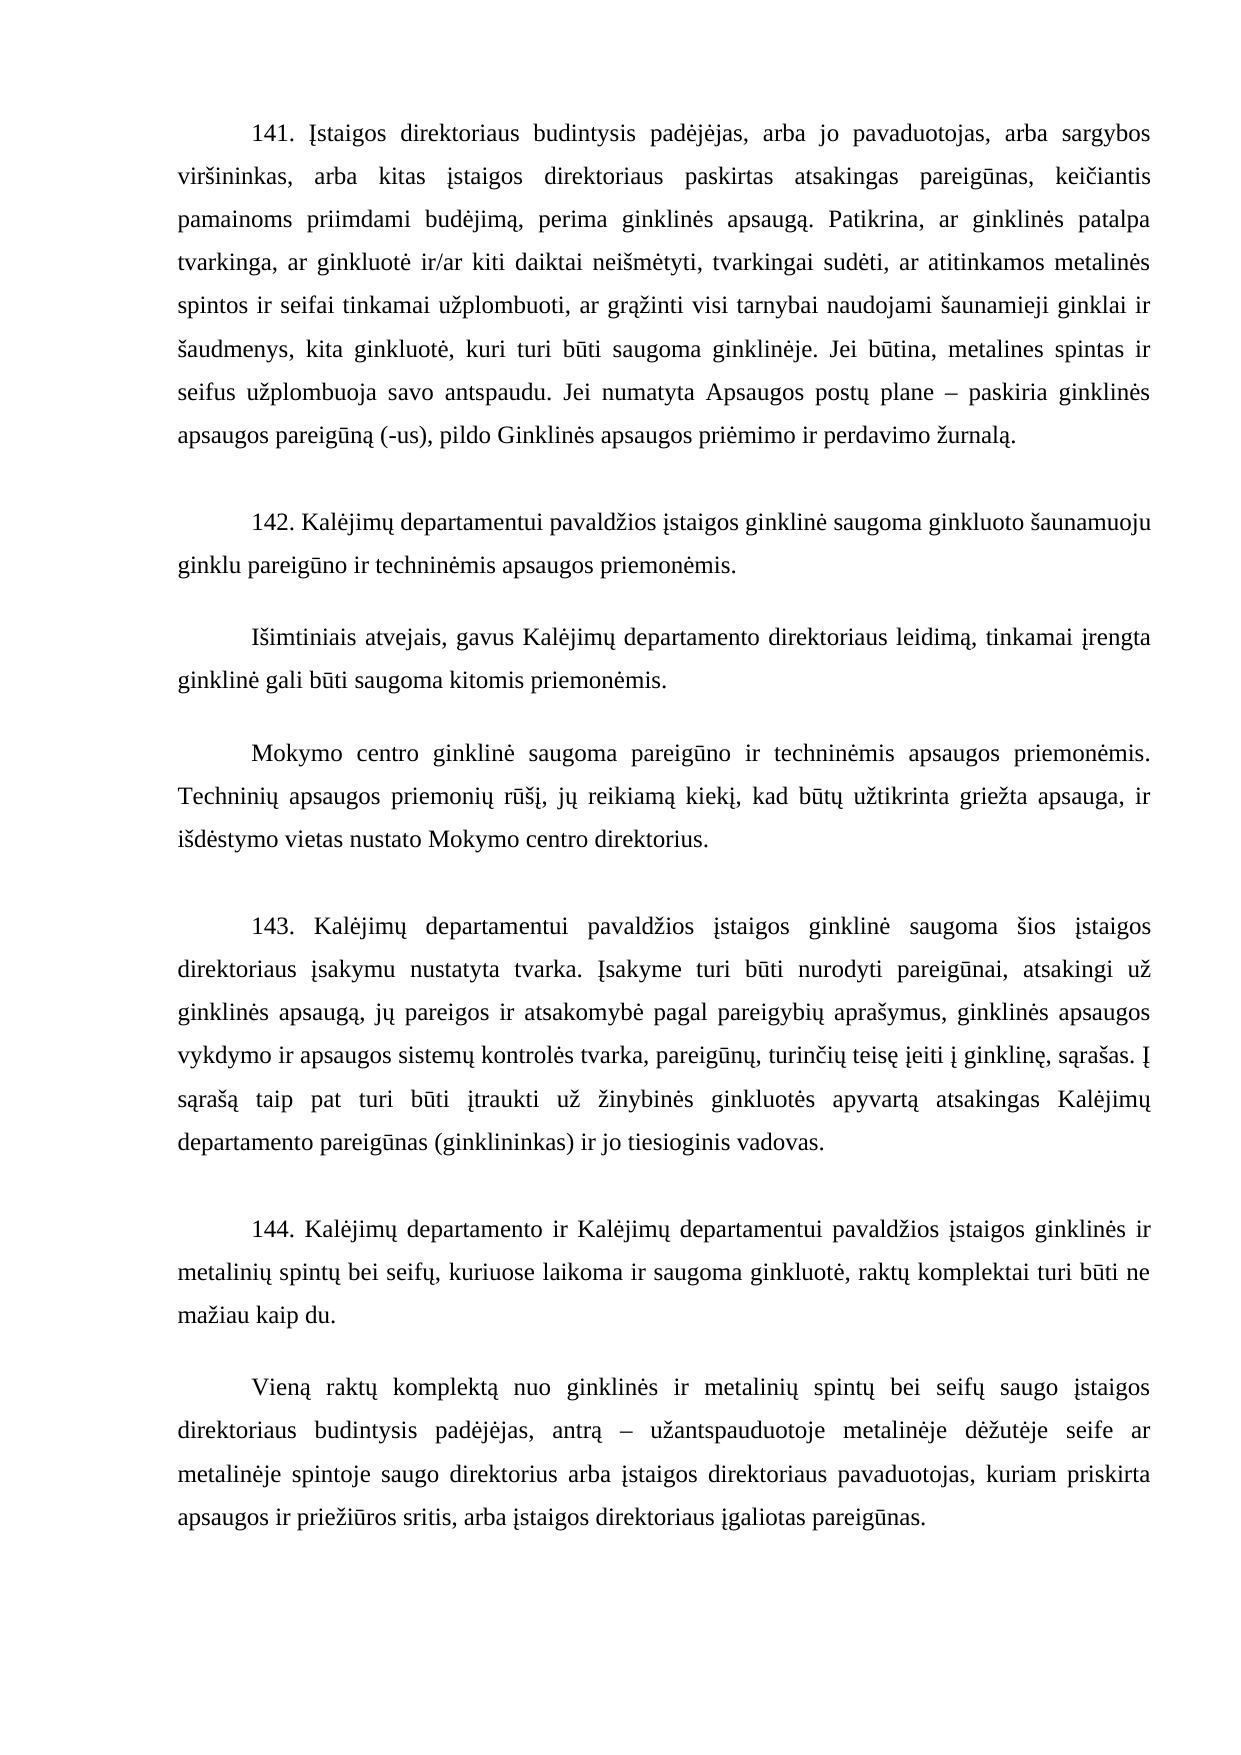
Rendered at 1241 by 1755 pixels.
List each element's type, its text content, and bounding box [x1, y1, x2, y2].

text Mokymo centro ginklinė saugoma pareigūno ir techninėmis apsaugos priemonėmis. Techninių apsaugos priemonių rūšį, jų reikiamą kiekį, kad būtų užtikrinta griežta apsauga, ir išdėstymo vietas nustato Mokymo centro direktorius. [177, 738, 1152, 853]
text Išimtiniais atvejais, gavus Kalėjimų departamento direktoriaus leidimą, tinkamai įrengta ginklinė gali būti saugoma kitomis priemonėmis. [177, 622, 1152, 694]
text 143. Kalėjimų departamentui pavaldžios įstaigos ginklinė saugoma šios įstaigos direktoriaus įsakymu nustatyta tvarka. Įsakyme turi būti nurodyti pareigūnai, atsakingi už ginklinės apsaugą, jų pareigos ir atsakomybė pagal pareigybių aprašymus, ginklinės apsaugos vykdymo ir apsaugos sistemų kontrolės tvarka, pareigūnų, turinčių teisę įeiti į ginklinę, sąrašas. Į sąrašą taip pat turi būti įtraukti už žinybinės ginkluotės apyvartą atsakingas Kalėjimų departamento pareigūnas (ginklininkas) ir jo tiesioginis vadovas. [177, 911, 1152, 1156]
text 142. Kalėjimų departamentui pavaldžios įstaigos ginklinė saugoma ginkluoto šaunamuoju ginklu pareigūno ir techninėmis apsaugos priemonėmis. [177, 507, 1152, 579]
text 144. Kalėjimų departamento ir Kalėjimų departamentui pavaldžios įstaigos ginklinės ir metalinių spintų bei seifų, kuriuose laikoma ir saugoma ginkluotė, raktų komplektai turi būti ne mažiau kaip du. [177, 1214, 1152, 1329]
text 141. Įstaigos direktoriaus budintysis padėjėjas, arba jo pavaduotojas, arba sargybos viršininkas, arba kitas įstaigos direktoriaus paskirtas atsakingas pareigūnas, keičiantis pamainoms priimdami budėjimą, perima ginklinės apsaugą. Patikrina, ar ginklinės patalpa tvarkinga, ar ginkluotė ir/ar kiti daiktai neišmėtyti, tvarkingai sudėti, ar atitinkamos metalinės spintos ir seifai tinkamai užplombuoti, ar grąžinti visi tarnybai naudojami šaunamieji ginklai ir šaudmenys, kita ginkluotė, kuri turi būti saugoma ginklinėje. Jei būtina, metalines spintas ir seifus užplombuoja savo antspaudu. Jei numatyta Apsaugos postų plane – paskiria ginklinės apsaugos pareigūną (-us), pildo Ginklinės apsaugos priėmimo ir perdavimo žurnalą. [177, 118, 1152, 449]
text Vieną raktų komplektą nuo ginklinės ir metalinių spintų bei seifų saugo įstaigos direktoriaus budintysis padėjėjas, antrą – užantspauduotoje metalinėje dėžutėje seife ar metalinėje spintoje saugo direktorius arba įstaigos direktoriaus pavaduotojas, kuriam priskirta apsaugos ir priežiūros sritis, arba įstaigos direktoriaus įgaliotas pareigūnas. [177, 1372, 1152, 1531]
